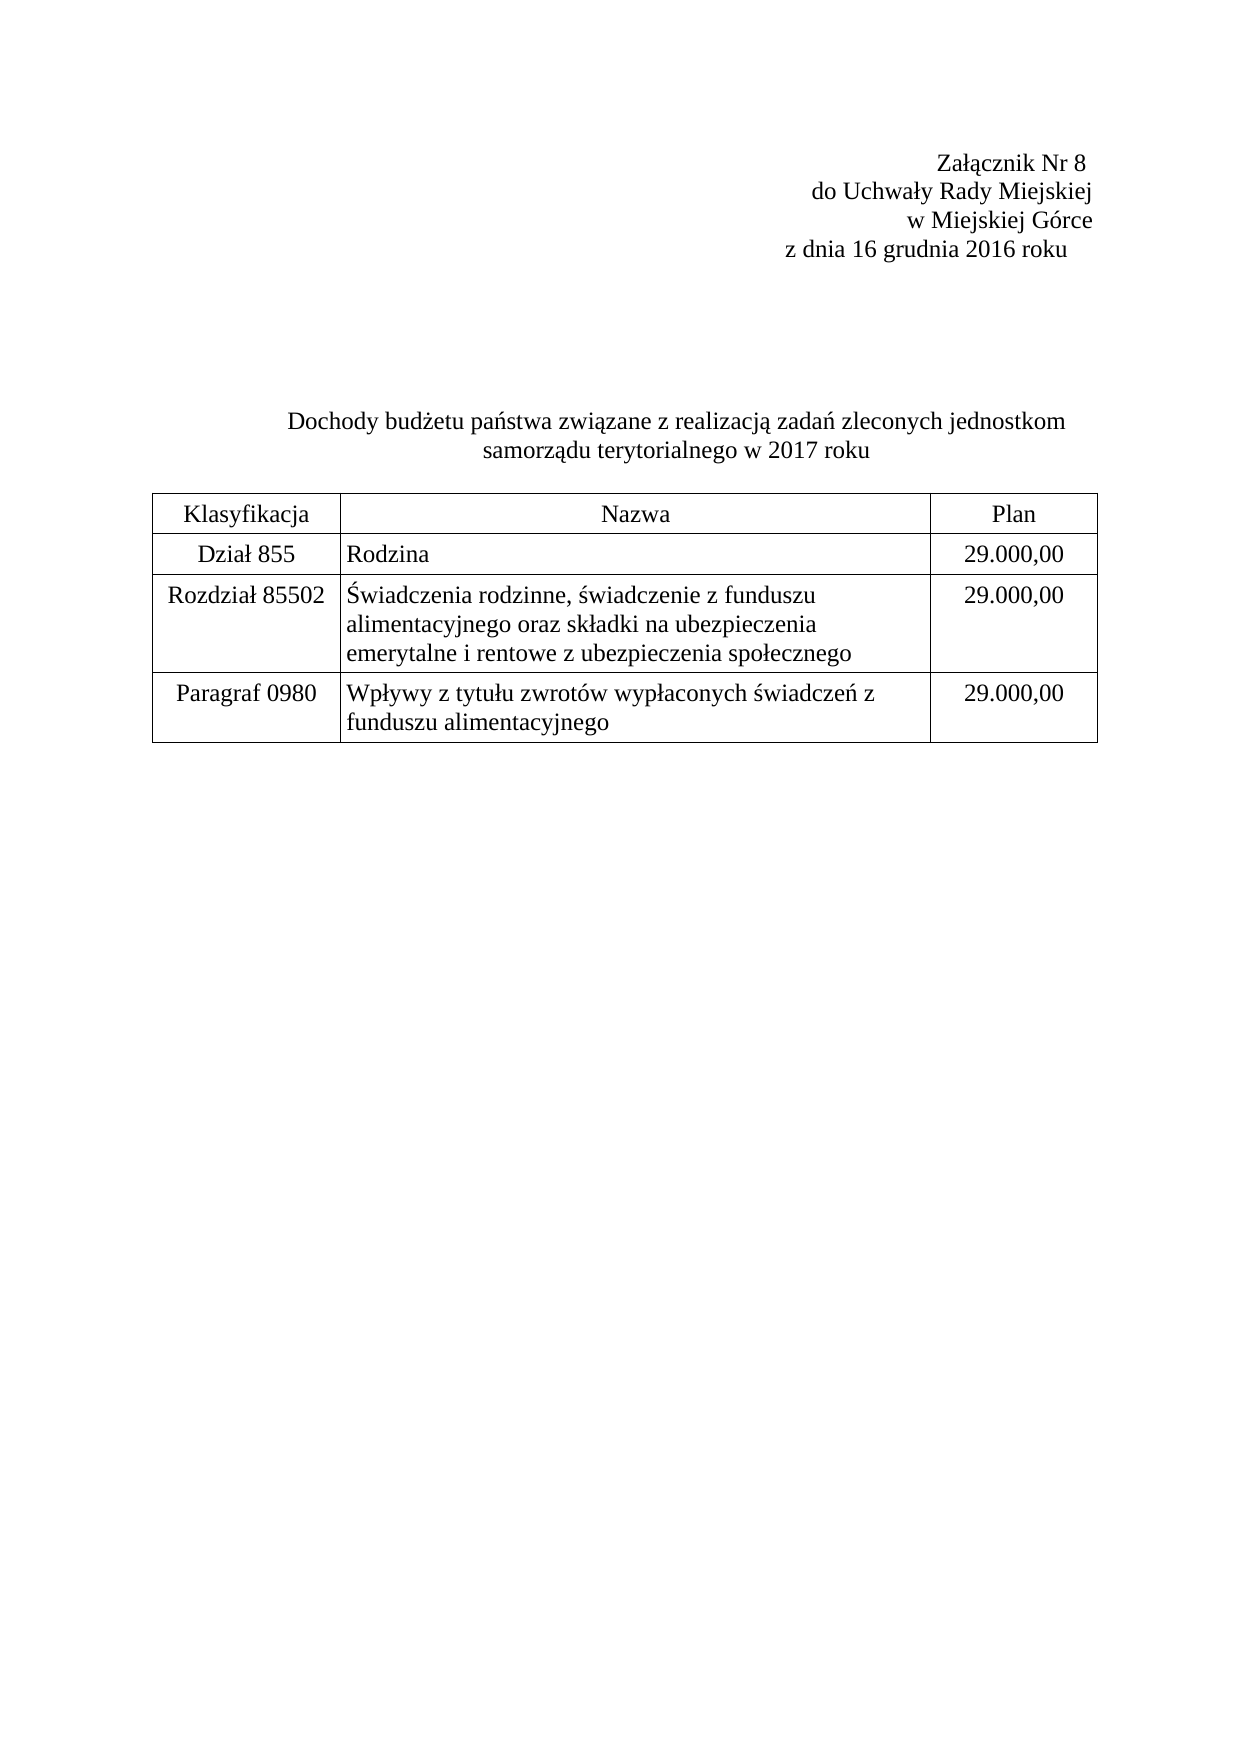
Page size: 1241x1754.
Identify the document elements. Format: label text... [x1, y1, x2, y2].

table_cell Rozdział 85502 [153, 575, 340, 672]
table_cell Rodzina [341, 534, 930, 574]
text z dnia 16 grudnia 2016 roku [185, 234, 1092, 263]
table_cell Świadczenia rodzinne, świadczenie z funduszu alimentacyjnego oraz składki na ubezpieczenia emerytalne i rentowe z ubezpieczenia społecznego [341, 575, 930, 672]
table_header Klasyfikacja [153, 494, 340, 533]
table_cell Dział 855 [153, 534, 340, 574]
table_cell 29.000,00 [931, 534, 1097, 574]
text Dochody budżetu państwa związane z realizacją zadań zleconych jednostkom samorządu terytorialnego w 2017 roku [260, 406, 1092, 464]
table_cell 29.000,00 [931, 673, 1097, 742]
table_cell Wpływy z tytułu zwrotów wypłaconych świadczeń z funduszu alimentacyjnego [341, 673, 930, 742]
text Załącznik Nr 8 [185, 148, 1092, 176]
text w Miejskiej Górce [185, 205, 1092, 234]
table_cell 29.000,00 [931, 575, 1097, 672]
table_cell Paragraf 0980 [153, 673, 340, 742]
text do Uchwały Rady Miejskiej [185, 176, 1092, 205]
table_header Plan [931, 494, 1097, 533]
table_header Nazwa [341, 494, 930, 533]
